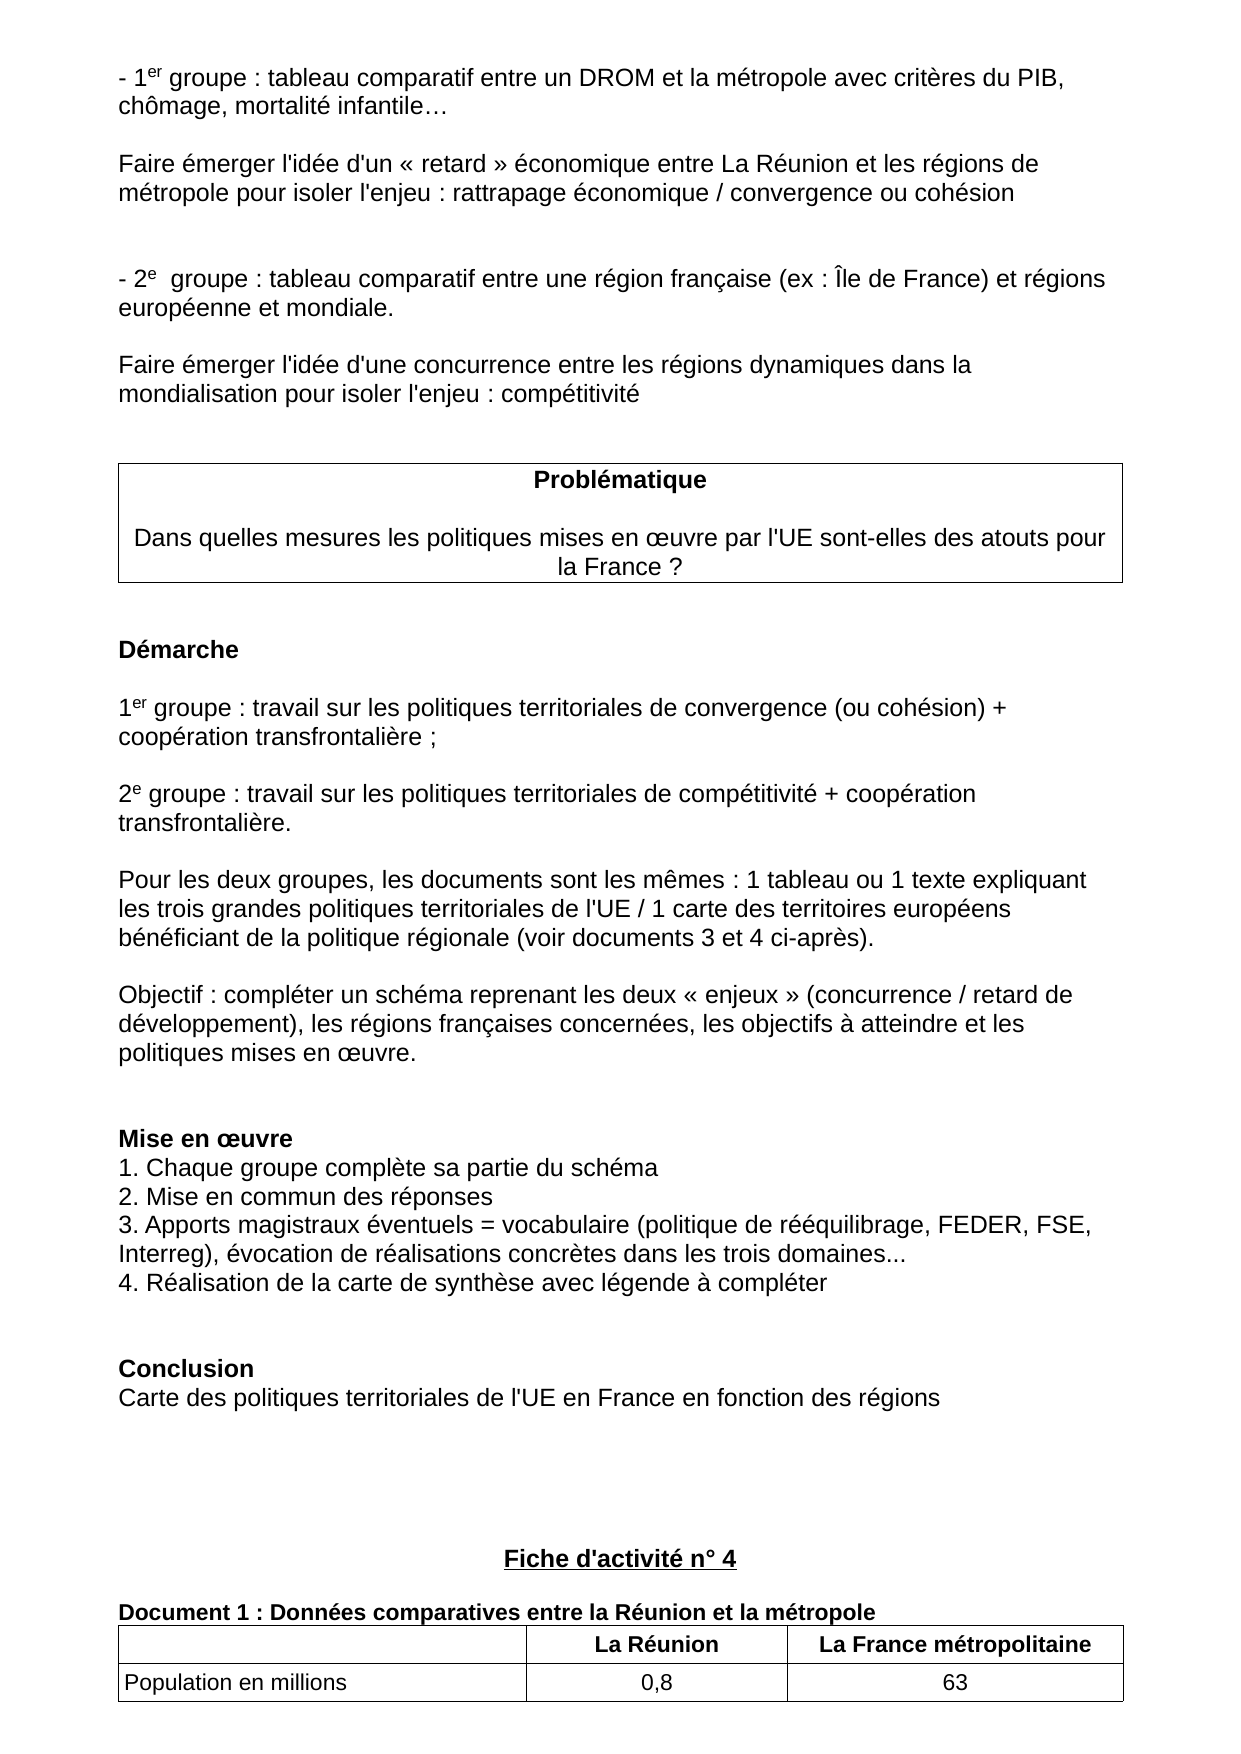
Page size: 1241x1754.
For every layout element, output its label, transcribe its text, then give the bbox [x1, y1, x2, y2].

table_header [119, 1626, 526, 1663]
table_cell Population en millions [119, 1664, 526, 1701]
table_header La France métropolitaine [788, 1626, 1123, 1663]
text - 2e groupe : tableau comparatif entre une région française (ex : Île de France) et régions européenne et mondiale. [118, 264, 1122, 321]
text Carte des politiques territoriales de l'UE en France en fonction des régions [118, 1383, 1122, 1412]
text 2e groupe : travail sur les politiques territoriales de compétitivité + coopération transfrontalière. [118, 779, 1122, 837]
text Conclusion [118, 1354, 1122, 1383]
text Document 1 : Données comparatives entre la Réunion et la métropole [118, 1599, 1122, 1625]
text Mise en œuvre [118, 1124, 1122, 1153]
text Faire émerger l'idée d'un « retard » économique entre La Réunion et les régions de métropole pour isoler l'enjeu : rattrapage économique / convergence ou cohésion [118, 149, 1122, 206]
table_cell 63 [788, 1664, 1123, 1701]
text Problématique [119, 464, 1122, 494]
text Pour les deux groupes, les documents sont les mêmes : 1 tableau ou 1 texte expliquant les trois grandes politiques territoriales de l'UE / 1 carte des territoires européens bénéficiant de la politique régionale (voir documents 3 et 4 ci-après). [118, 866, 1122, 952]
table_cell 0,8 [527, 1664, 787, 1701]
text - 1er groupe : tableau comparatif entre un DROM et la métropole avec critères du PIB, chômage, mortalité infantile… [118, 62, 1122, 120]
text Faire émerger l'idée d'une concurrence entre les régions dynamiques dans la mondialisation pour isoler l'enjeu : compétitivité [118, 350, 1122, 407]
table_header La Réunion [527, 1626, 787, 1663]
text 4. Réalisation de la carte de synthèse avec légende à compléter [118, 1268, 1122, 1297]
text Démarche [118, 636, 1122, 664]
text Objectif : compléter un schéma reprenant les deux « enjeux » (concurrence / retard de développement), les régions françaises concernées, les objectifs à atteindre et les politiques mises en œuvre. [118, 981, 1122, 1067]
text 1. Chaque groupe complète sa partie du schéma [118, 1153, 1122, 1182]
text 1er groupe : travail sur les politiques territoriales de convergence (ou cohésion) + coopération transfrontalière ; [118, 693, 1122, 751]
text Dans quelles mesures les politiques mises en œuvre par l'UE sont-elles des atouts pour la France ? [119, 520, 1122, 582]
text 2. Mise en commun des réponses [118, 1182, 1122, 1211]
text 3. Apports magistraux éventuels = vocabulaire (politique de rééquilibrage, FEDER, FSE, Interreg), évocation de réalisations concrètes dans les trois domaines... [118, 1211, 1122, 1268]
text Fiche d'activité n° 4 [118, 1543, 1122, 1572]
